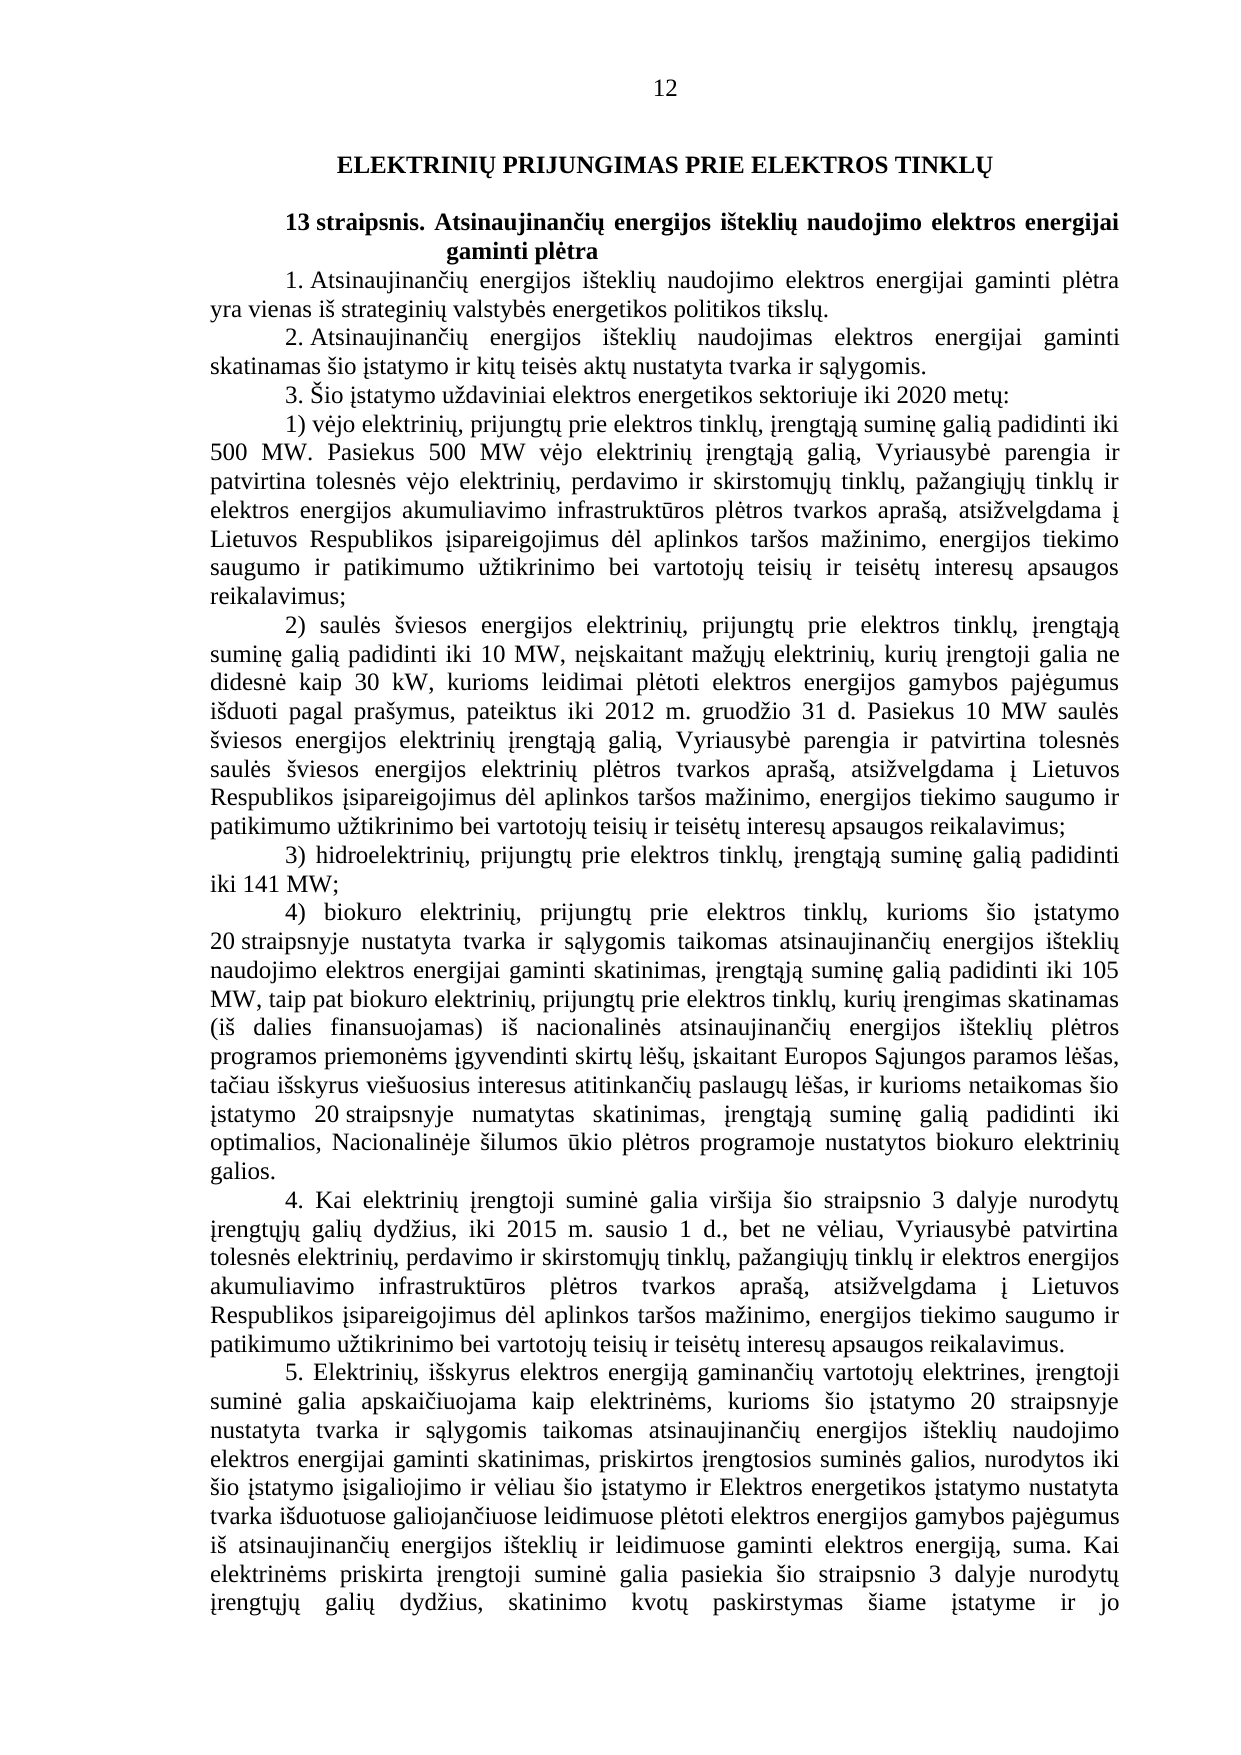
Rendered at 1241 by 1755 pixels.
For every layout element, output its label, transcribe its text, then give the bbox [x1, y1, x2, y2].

text 1. Atsinaujinančių energijos išteklių naudojimo elektros energijai gaminti plėtra yra vienas iš strateginių valstybės energetikos politikos tikslų. [210, 265, 1120, 322]
text 1) vėjo elektrinių, prijungtų prie elektros tinklų, įrengtąją suminę galią padidinti iki 500 MW. Pasiekus 500 MW vėjo elektrinių įrengtąją galią, Vyriausybė parengia ir patvirtina tolesnės vėjo elektrinių, perdavimo ir skirstomųjų tinklų, pažangiųjų tinklų ir elektros energijos akumuliavimo infrastruktūros plėtros tvarkos aprašą, atsižvelgdama į Lietuvos Respublikos įsipareigojimus dėl aplinkos taršos mažinimo, energijos tiekimo saugumo ir patikimumo užtikrinimo bei vartotojų teisių ir teisėtų interesų apsaugos reikalavimus; [210, 409, 1120, 610]
text 3) hidroelektrinių, prijungtų prie elektros tinklų, įrengtąją suminę galią padidinti iki 141 MW; [210, 840, 1120, 897]
text ELEKTRINIŲ PRIJUNGIMAS PRIE ELEKTROS TINKLŲ [210, 150, 1120, 179]
text 4) biokuro elektrinių, prijungtų prie elektros tinklų, kurioms šio įstatymo 20 straipsnyje nustatyta tvarka ir sąlygomis taikomas atsinaujinančių energijos išteklių naudojimo elektros energijai gaminti skatinimas, įrengtąją suminę galią padidinti iki 105 MW, taip pat biokuro elektrinių, prijungtų prie elektros tinklų, kurių įrengimas skatinamas (iš dalies finansuojamas) iš nacionalinės atsinaujinančių energijos išteklių plėtros programos priemonėms įgyvendinti skirtų lėšų, įskaitant Europos Sąjungos paramos lėšas, tačiau išskyrus viešuosius interesus atitinkančių paslaugų lėšas, ir kurioms netaikomas šio įstatymo 20 straipsnyje numatytas skatinimas, įrengtąją suminę galią padidinti iki optimalios, Nacionalinėje šilumos ūkio plėtros programoje nustatytos biokuro elektrinių galios. [210, 897, 1120, 1185]
text 5. Elektrinių, išskyrus elektros energiją gaminančių vartotojų elektrines, įrengtoji suminė galia apskaičiuojama kaip elektrinėms, kurioms šio įstatymo 20 straipsnyje nustatyta tvarka ir sąlygomis taikomas atsinaujinančių energijos išteklių naudojimo elektros energijai gaminti skatinimas, priskirtos įrengtosios suminės galios, nurodytos iki šio įstatymo įsigaliojimo ir vėliau šio įstatymo ir Elektros energetikos įstatymo nustatyta tvarka išduotuose galiojančiuose leidimuose plėtoti elektros energijos gamybos pajėgumus iš atsinaujinančių energijos išteklių ir leidimuose gaminti elektros energiją, suma. Kai elektrinėms priskirta įrengtoji suminė galia pasiekia šio straipsnio 3 dalyje nurodytų įrengtųjų galių dydžius, skatinimo kvotų paskirstymas šiame įstatyme ir jo [210, 1357, 1120, 1616]
text 3. Šio įstatymo uždaviniai elektros energetikos sektoriuje iki 2020 metų: [210, 380, 1120, 409]
text 2) saulės šviesos energijos elektrinių, prijungtų prie elektros tinklų, įrengtąją suminę galią padidinti iki 10 MW, neįskaitant mažųjų elektrinių, kurių įrengtoji galia ne didesnė kaip 30 kW, kurioms leidimai plėtoti elektros energijos gamybos pajėgumus išduoti pagal prašymus, pateiktus iki 2012 m. gruodžio 31 d. Pasiekus 10 MW saulės šviesos energijos elektrinių įrengtąją galią, Vyriausybė parengia ir patvirtina tolesnės saulės šviesos energijos elektrinių plėtros tvarkos aprašą, atsižvelgdama į Lietuvos Respublikos įsipareigojimus dėl aplinkos taršos mažinimo, energijos tiekimo saugumo ir patikimumo užtikrinimo bei vartotojų teisių ir teisėtų interesų apsaugos reikalavimus; [210, 610, 1120, 840]
text 13 straipsnis. Atsinaujinančių energijos išteklių naudojimo elektros energijai gaminti plėtra [285, 207, 1120, 265]
text 4. Kai elektrinių įrengtoji suminė galia viršija šio straipsnio 3 dalyje nurodytų įrengtųjų galių dydžius, iki 2015 m. sausio 1 d., bet ne vėliau, Vyriausybė patvirtina tolesnės elektrinių, perdavimo ir skirstomųjų tinklų, pažangiųjų tinklų ir elektros energijos akumuliavimo infrastruktūros plėtros tvarkos aprašą, atsižvelgdama į Lietuvos Respublikos įsipareigojimus dėl aplinkos taršos mažinimo, energijos tiekimo saugumo ir patikimumo užtikrinimo bei vartotojų teisių ir teisėtų interesų apsaugos reikalavimus. [210, 1185, 1120, 1357]
text 2. Atsinaujinančių energijos išteklių naudojimas elektros energijai gaminti skatinamas šio įstatymo ir kitų teisės aktų nustatyta tvarka ir sąlygomis. [210, 322, 1120, 380]
